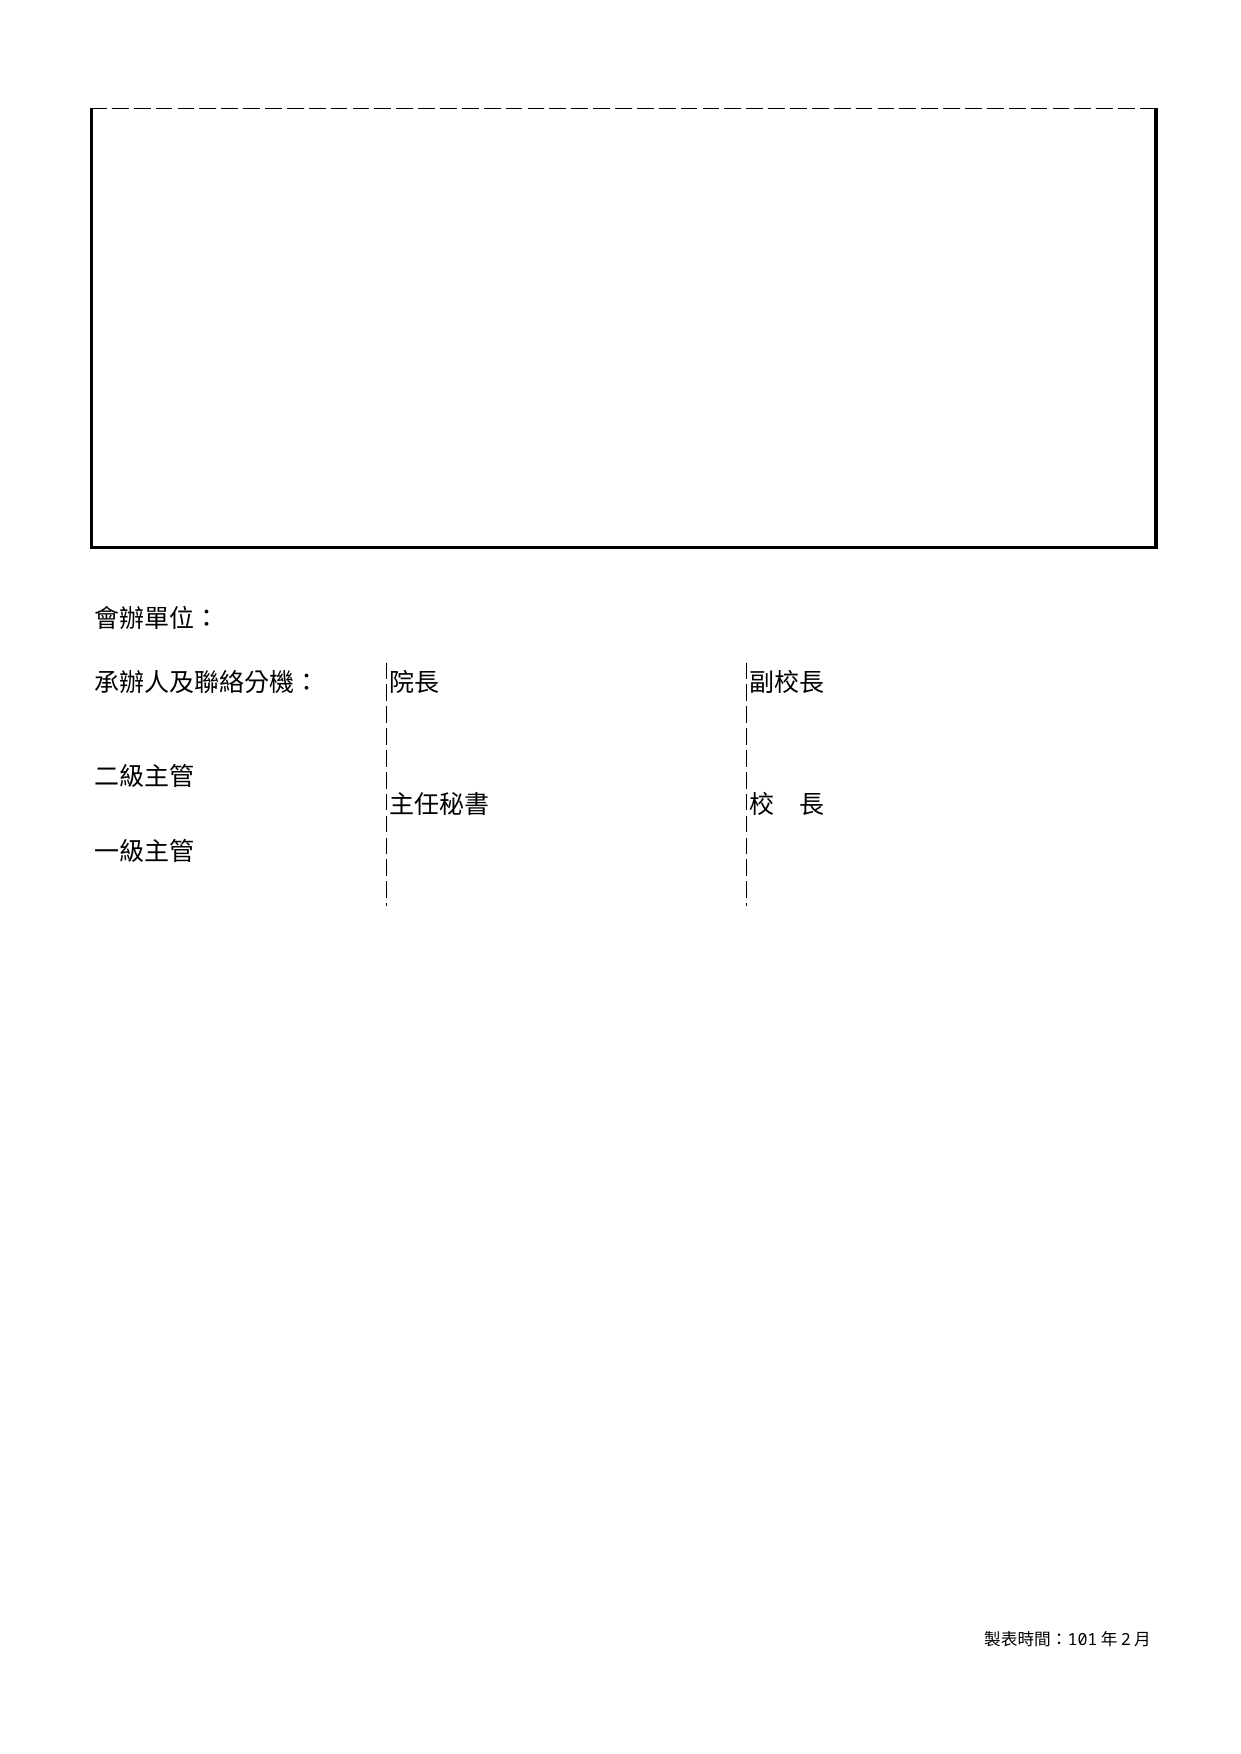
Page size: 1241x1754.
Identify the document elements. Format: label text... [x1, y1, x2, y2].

table_cell 承辦人及聯絡分機： [92, 663, 386, 756]
table_cell [234, 549, 1156, 662]
table_cell 一級主管 [92, 832, 386, 906]
table_cell 院長 [386, 663, 746, 785]
table_cell 會辦單位： [92, 549, 234, 662]
table_cell [93, 108, 1154, 546]
table_cell 二級主管 [92, 756, 386, 832]
table_cell 副校長 [746, 663, 1156, 785]
table_cell 主任秘書 [386, 785, 746, 906]
table_cell 校 長 [746, 785, 1156, 906]
